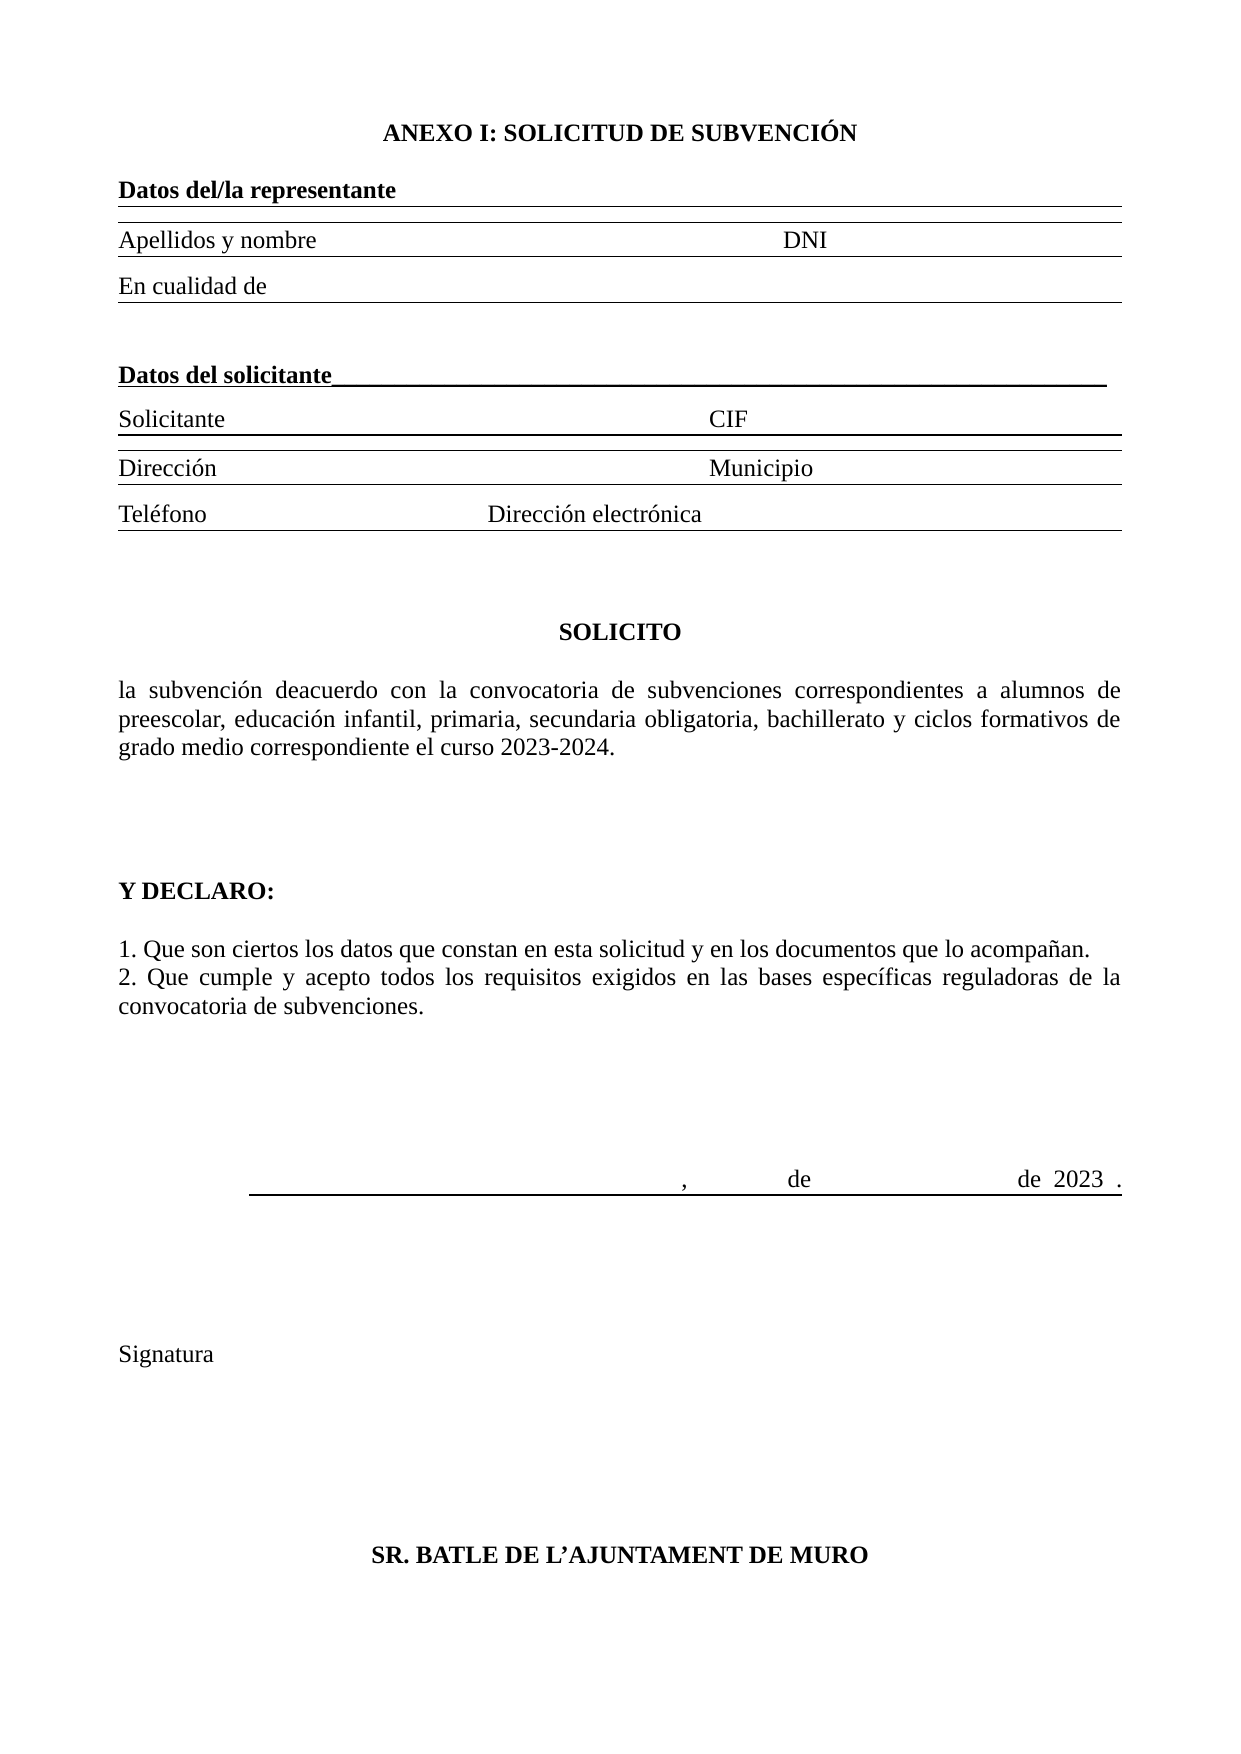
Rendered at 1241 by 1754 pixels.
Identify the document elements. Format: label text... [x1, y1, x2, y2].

text 2. Que cumple y acepto todos los requisitos exigidos en las bases específicas reguladoras de la convocatoria de subvenciones. [118, 962, 1122, 1020]
text 1. Que son ciertos los datos que constan en esta solicitud y en los documentos que lo acompañan. [118, 934, 1122, 962]
text SOLICITO [118, 617, 1122, 646]
text En cualidad de [118, 271, 1122, 302]
text la subvención deacuerdo con la convocatoria de subvenciones correspondientes a alumnos de preescolar, educación infantil, primaria, secundaria obligatoria, bachillerato y ciclos formativos de grado medio correspondiente el curso 2023-2024. [118, 675, 1122, 761]
text Solicitante CIF [118, 404, 1122, 434]
text Datos del solicitante______________________________________________________________ [118, 361, 1122, 389]
text Teléfono Dirección electrónica [118, 499, 1122, 530]
text Y DECLARO: [118, 876, 1122, 905]
text Signatura [118, 1339, 1122, 1368]
text SR. BATLE DE L’AJUNTAMENT DE MURO [118, 1541, 1122, 1569]
text ANEXO I: SOLICITUD DE SUBVENCIÓN [118, 118, 1122, 147]
text Datos del/la representante [118, 176, 1122, 206]
text Apellidos y nombre DNI [118, 223, 1122, 256]
text Dirección Municipio [118, 451, 1122, 484]
text , de de 2023 . [249, 1164, 1122, 1194]
